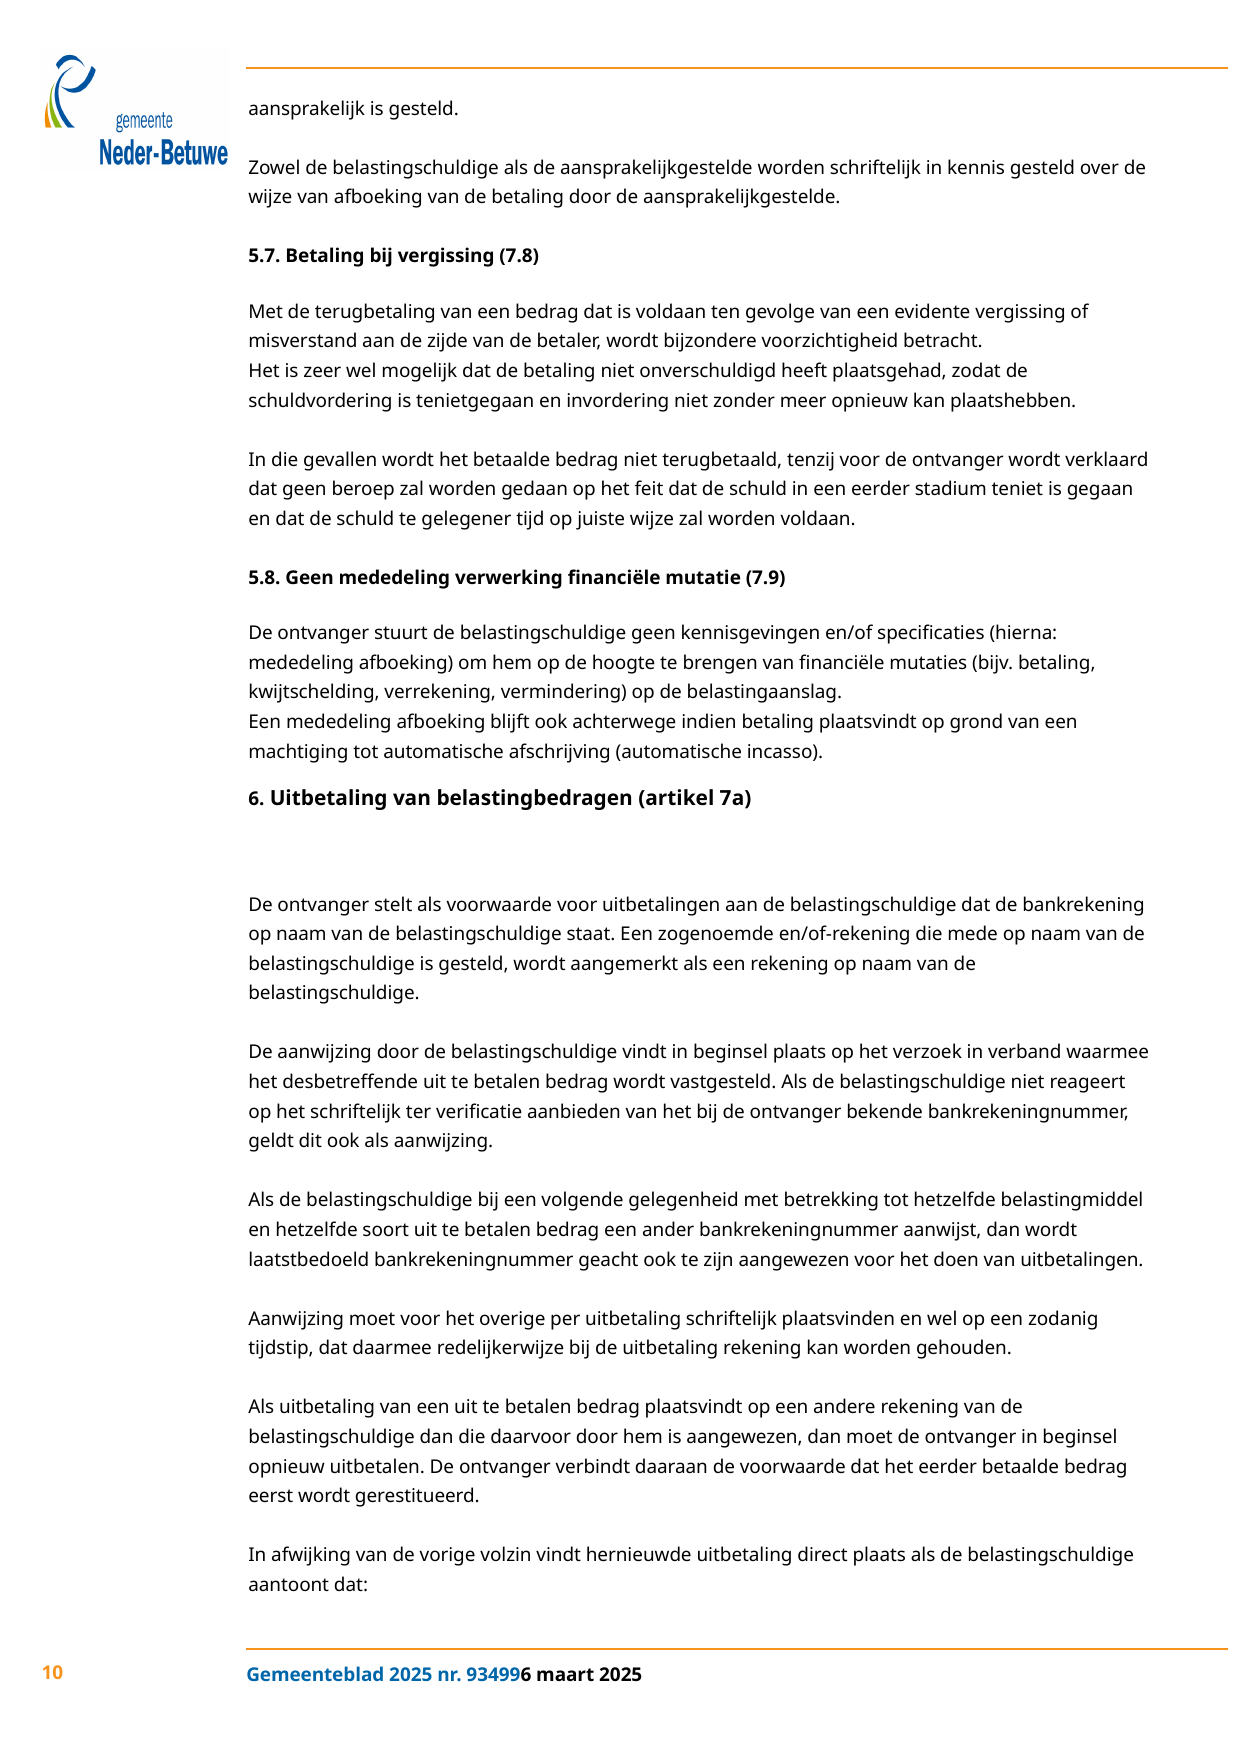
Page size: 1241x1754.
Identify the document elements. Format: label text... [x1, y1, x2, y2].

text 5.7. Betaling bij vergissing (7.8) [248, 243, 1152, 268]
text Het is zeer wel mogelijk dat de betaling niet onverschuldigd heeft plaatsgehad, zodat de schuldvordering is tenietgegaan en invordering niet zonder meer opnieuw kan plaatshebben. [248, 357, 1152, 412]
text Met de terugbetaling van een bedrag dat is voldaan ten gevolge van een evidente vergissing of misverstand aan de zijde van de betaler, wordt bijzondere voorzichtigheid betracht. [248, 298, 1152, 353]
text De ontvanger stelt als voorwaarde voor uitbetalingen aan de belastingschuldige dat de bankrekening op naam van de belastingschuldige staat. Een zogenoemde en/of-rekening die mede op naam van de belastingschuldige is gesteld, wordt aangemerkt als een rekening op naam van de belastingschuldige. [248, 891, 1152, 1005]
text Als uitbetaling van een uit te betalen bedrag plaatsvindt op een andere rekening van de belastingschuldige dan die daarvoor door hem is aangewezen, dan moet de ontvanger in beginsel opnieuw uitbetalen. De ontvanger verbindt daaraan de voorwaarde dat het eerder betaalde bedrag eerst wordt gerestitueerd. [248, 1394, 1152, 1508]
text aansprakelijk is gesteld. [248, 95, 1152, 121]
text Zowel de belastingschuldige als de aansprakelijkgestelde worden schriftelijk in kennis gesteld over de wijze van afboeking van de betaling door de aansprakelijkgestelde. [248, 154, 1152, 209]
text Aanwijzing moet voor het overige per uitbetaling schriftelijk plaatsvinden en wel op een zodanig tijdstip, dat daarmee redelijkerwijze bij de uitbetaling rekening kan worden gehouden. [248, 1305, 1152, 1360]
text De ontvanger stuurt de belastingschuldige geen kennisgevingen en/of specificaties (hierna: mededeling afboeking) om hem op de hoogte te brengen van financiële mutaties (bijv. betaling, kwijtschelding, verrekening, vermindering) op de belastingaanslag. [248, 619, 1152, 704]
text In die gevallen wordt het betaalde bedrag niet terugbetaald, tenzij voor de ontvanger wordt verklaard dat geen beroep zal worden gedaan op het feit dat de schuld in een eerder stadium teniet is gegaan en dat de schuld te gelegener tijd op juiste wijze zal worden voldaan. [248, 446, 1152, 531]
text De aanwijzing door de belastingschuldige vindt in beginsel plaats op het verzoek in verband waarmee het desbetreffende uit te betalen bedrag wordt vastgesteld. Als de belastingschuldige niet reageert op het schriftelijk ter verificatie aanbieden van het bij de ontvanger bekende bankrekeningnummer, geldt dit ook als aanwijzing. [248, 1039, 1152, 1153]
text 5.8. Geen mededeling verwerking financiële mutatie (7.9) [248, 564, 1152, 590]
text 6. Uitbetaling van belastingbedragen (artikel 7a) [248, 783, 1152, 812]
text In afwijking van de vorige volzin vindt hernieuwde uitbetaling direct plaats als de belastingschuldige aantoont dat: [248, 1542, 1152, 1597]
text Als de belastingschuldige bij een volgende gelegenheid met betrekking tot hetzelfde belastingmiddel en hetzelfde soort uit te betalen bedrag een ander bankrekeningnummer aanwijst, dan wordt laatstbedoeld bankrekeningnummer geacht ook te zijn aangewezen voor het doen van uitbetalingen. [248, 1187, 1152, 1272]
text Een mededeling afboeking blijft ook achterwege indien betaling plaatsvindt op grond van een machtiging tot automatische afschrijving (automatische incasso). [248, 708, 1152, 764]
picture [41, 47, 231, 172]
